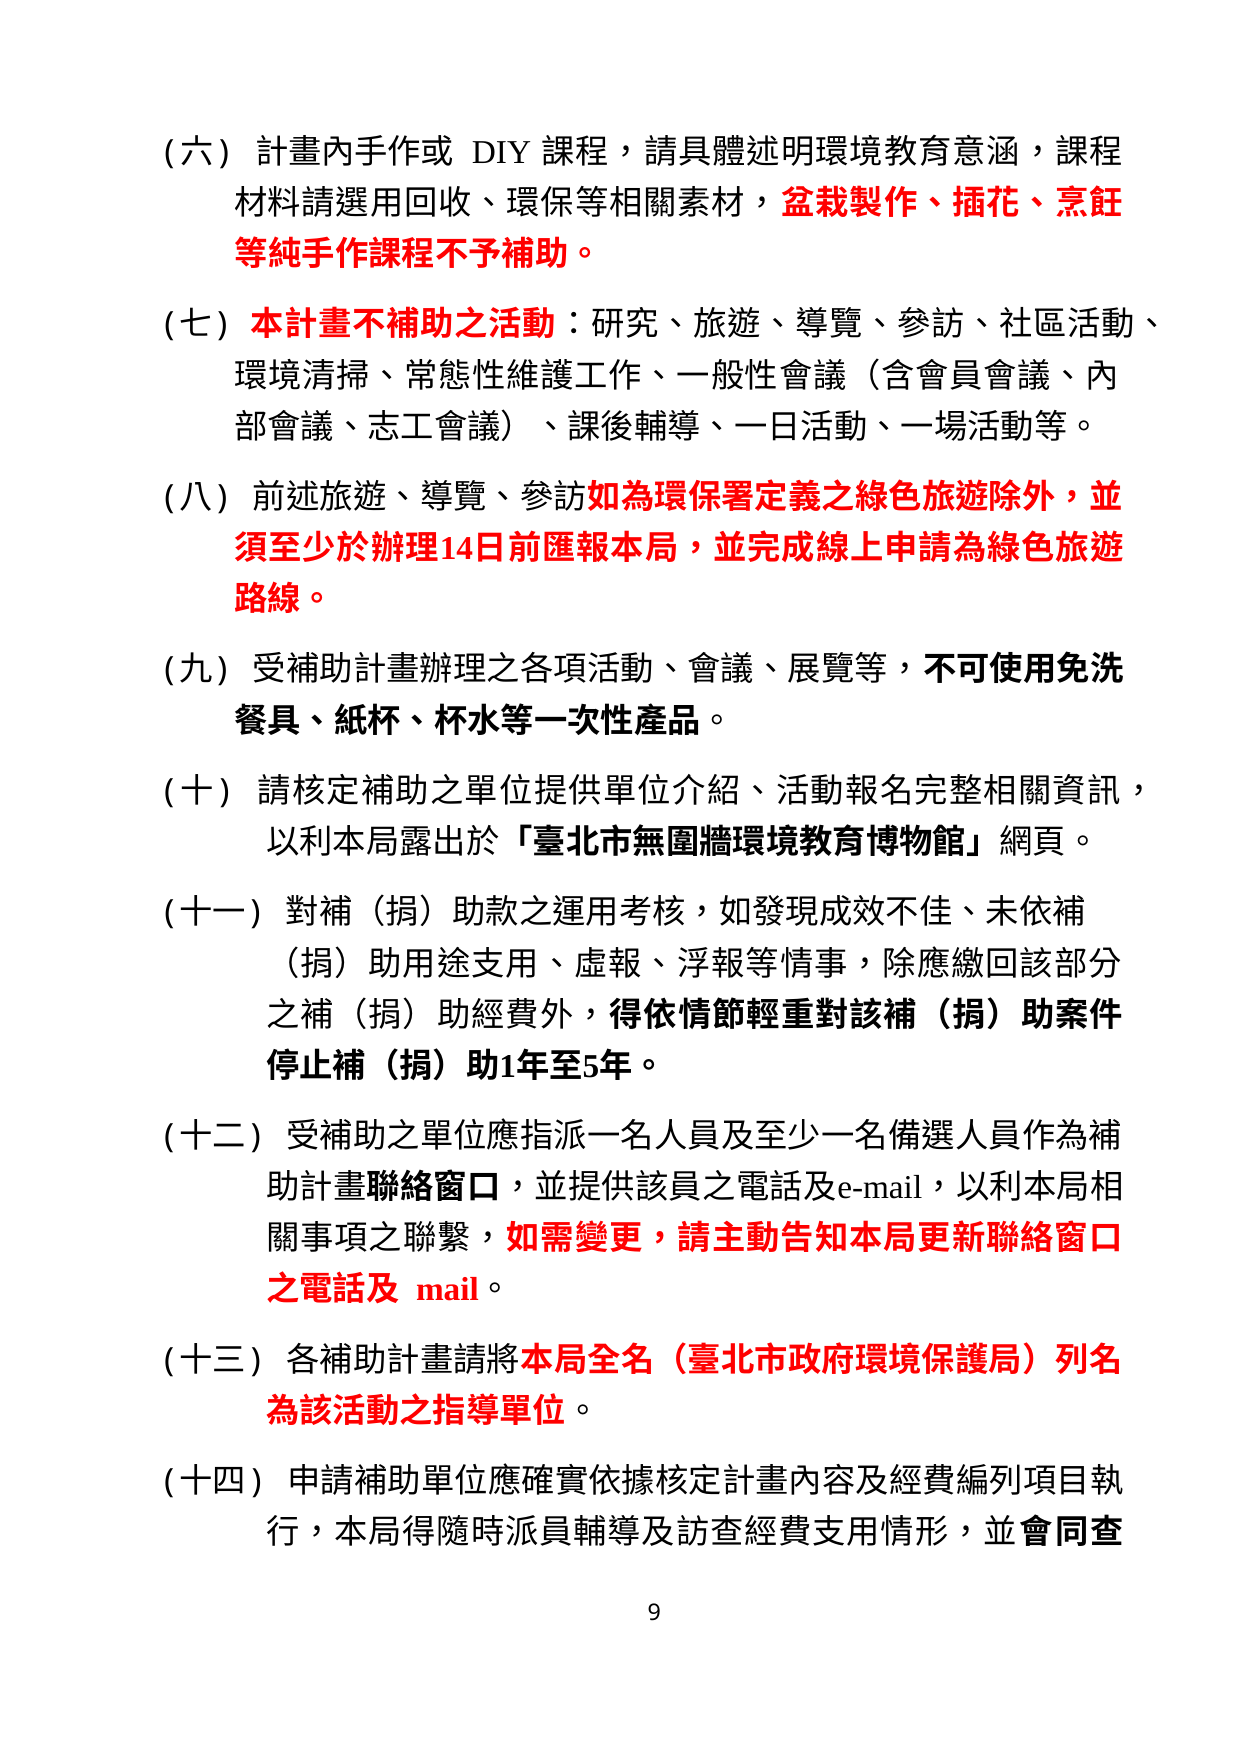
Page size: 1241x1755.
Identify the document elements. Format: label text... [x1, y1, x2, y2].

text (十) 請核定補助之單位提供單位介紹、活動報名完整相關資訊， 以利本局露出於「臺北市無圍牆環境教育博物館」網頁。 [159, 763, 1157, 863]
text (六) 計畫內手作或 DIY 課程，請具體述明環境教育意涵，課程材料請選用回收、環保等相關素材，盆栽製作、插花、烹飪等純手作課程不予補助。 [159, 125, 1124, 275]
text (十三) 各補助計畫請將本局全名（臺北市政府環境保護局）列名為該活動之指導單位。 [159, 1332, 1124, 1432]
text (八) 前述旅遊、導覽、參訪如為環保署定義之綠色旅遊除外，並須至少於辦理14日前匯報本局，並完成線上申請為綠色旅遊路線。 [159, 470, 1124, 620]
text (七) 本計畫不補助之活動：研究、旅遊、導覽、參訪、社區活動、環境清掃、常態性維護工作、一般性會議（含會員會議、內 部會議、志工會議）、課後輔導、一日活動、一場活動等。 [159, 297, 1157, 448]
text (十一) 對補（捐）助款之運用考核，如發現成效不佳、未依補 [159, 885, 1188, 933]
text (九) 受補助計畫辦理之各項活動、會議、展覽等，不可使用免洗餐具、紙杯、杯水等一次性產品。 [159, 642, 1124, 742]
text (十四) 申請補助單位應確實依據核定計畫內容及經費編列項目執行，本局得隨時派員輔導及訪查經費支用情形，並會同查 [159, 1454, 1124, 1553]
text (十二) 受補助之單位應指派一名人員及至少一名備選人員作為補助計畫聯絡窗口，並提供該員之電話及e-mail，以利本局相關事項之聯繫，如需變更，請主動告知本局更新聯絡窗口之電話及 mail。 [159, 1109, 1124, 1310]
text （捐）助用途支用、虛報、浮報等情事，除應繳回該部分之補（捐）助經費外，得依情節輕重對該補（捐）助案件停止補（捐）助1年至5年。 [266, 936, 1124, 1087]
